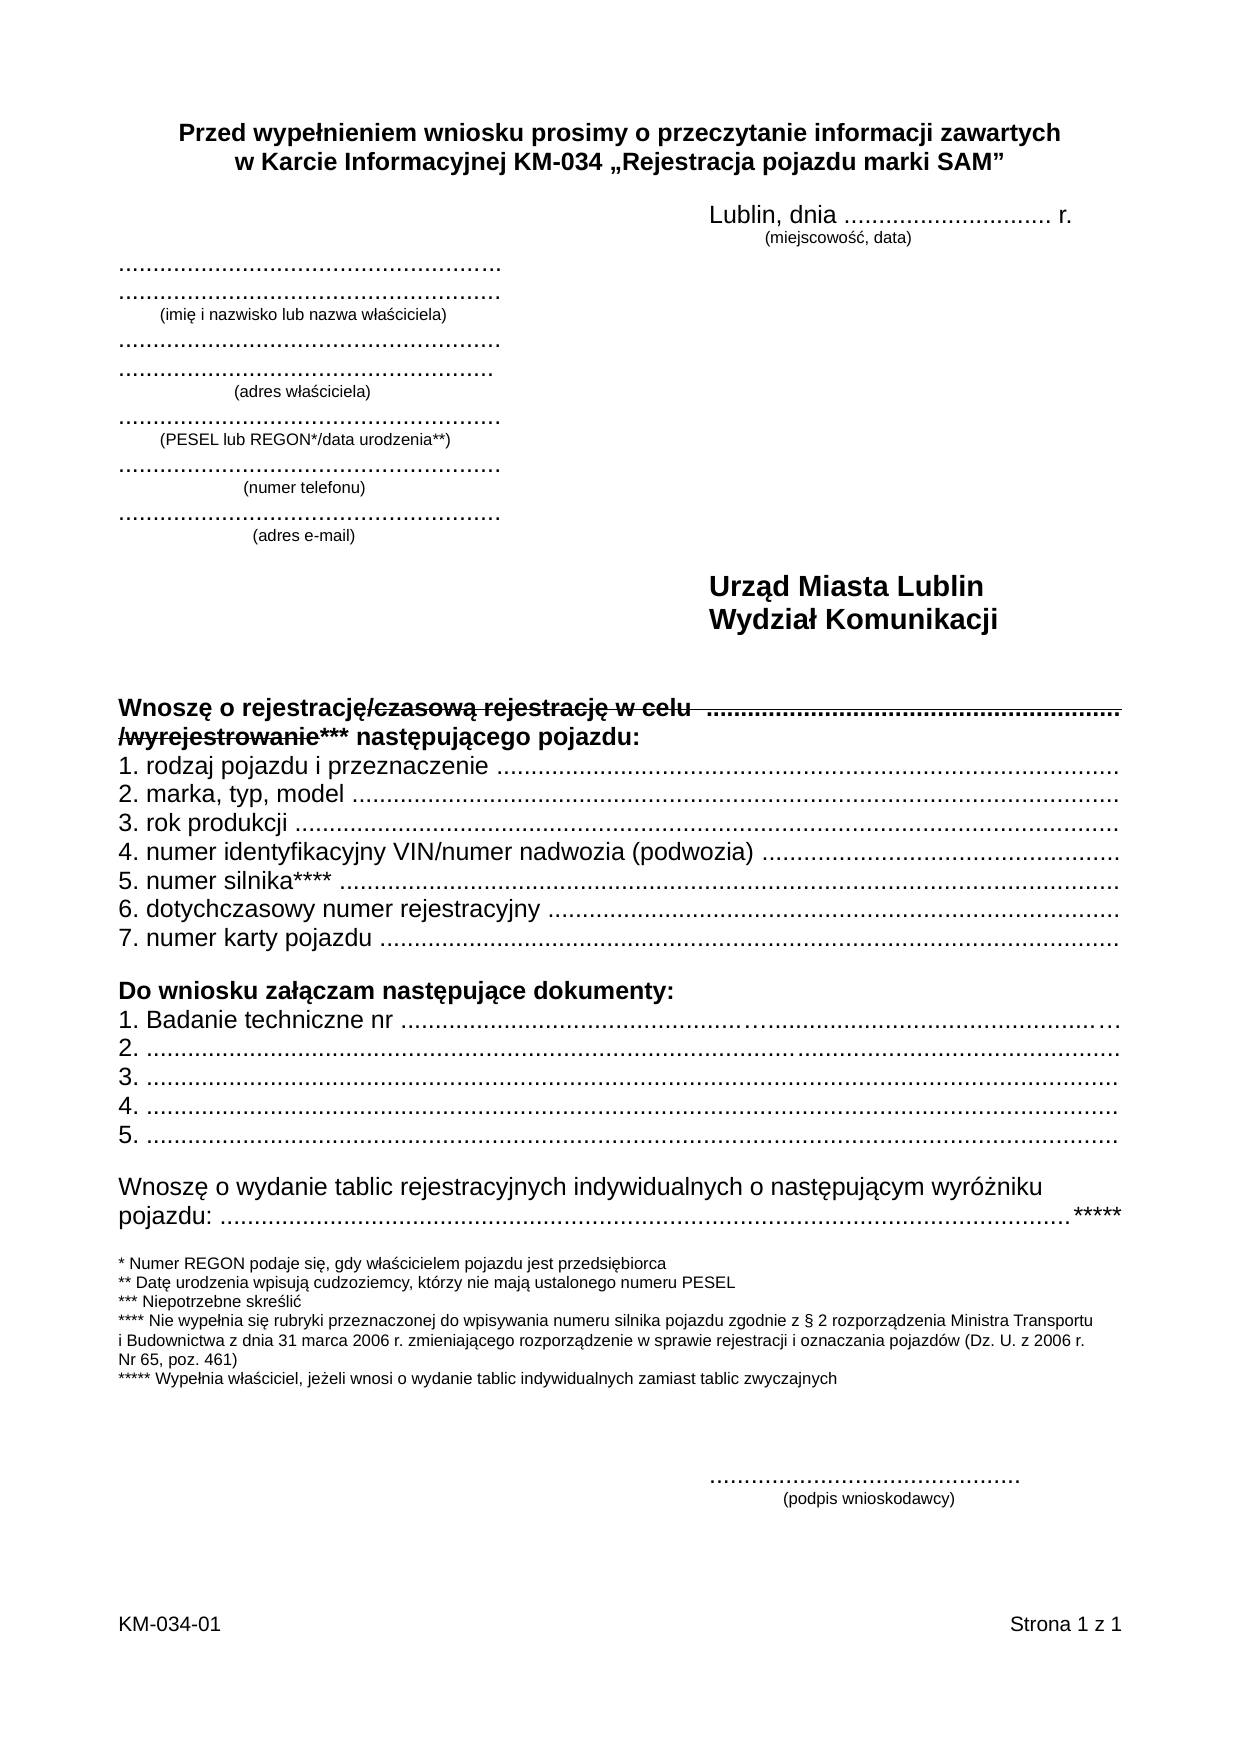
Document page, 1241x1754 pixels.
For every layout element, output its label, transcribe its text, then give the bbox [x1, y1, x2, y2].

text ***** Wypełnia właściciel, jeżeli wnosi o wydanie tablic indywidualnych zamiast tablic zwyczajnych [118, 1369, 1122, 1388]
text 3. rok produkcji [118, 808, 1122, 837]
text (podpis wnioskodawcy) [118, 1488, 1122, 1508]
text Przed wypełnieniem wniosku prosimy o przeczytanie informacji zawartych [118, 118, 1122, 147]
text Do wniosku załączam następujące dokumenty: [118, 976, 1122, 1004]
text 4. numer identyfikacyjny VIN/numer nadwozia (podwozia) [118, 837, 1122, 866]
text (adres właściciela) [118, 382, 1122, 401]
text (numer telefonu) [118, 477, 1122, 497]
text Lublin, dnia .............................. r. [118, 199, 1122, 228]
text 2. [118, 1033, 1122, 1062]
text 7. numer karty pojazdu [118, 923, 1122, 952]
text 6. dotychczasowy numer rejestracyjny [118, 894, 1122, 923]
text 1. Badanie techniczne nr … … [118, 1004, 1122, 1033]
text 4. [118, 1091, 1122, 1119]
text Urząd Miasta Lublin [118, 568, 1122, 602]
text 5. numer silnika**** [118, 866, 1122, 894]
text ** Datę urodzenia wpisują cudzoziemcy, którzy nie mają ustalonego numeru PESEL [118, 1273, 1122, 1292]
text ... [118, 247, 1122, 276]
text Wydział Komunikacji [118, 602, 1122, 636]
text ............................................. [118, 1460, 1122, 1488]
text Wnoszę o rejestrację/czasową rejestrację w celu [118, 693, 1122, 722]
text (miejscowość, data) [118, 228, 1122, 247]
text * Numer REGON podaje się, gdy właścicielem pojazdu jest przedsiębiorca [118, 1254, 1122, 1273]
text Wnoszę o wydanie tablic rejestracyjnych indywidualnych o następującym wyróżniku pojazdu: ***** [118, 1172, 1122, 1230]
text 5. [118, 1119, 1122, 1148]
text (PESEL lub REGON*/data urodzenia**) [118, 429, 1122, 449]
text **** Nie wypełnia się rubryki przeznaczonej do wpisywania numeru silnika pojazdu zgodnie z § 2 rozporządzenia Ministra Transportu i Budownictwa z dnia 31 marca 2006 r. zmieniającego rozporządzenie w sprawie rejestracji i oznaczania pojazdów (Dz. U. z 2006 r. Nr 65, poz. 461) [118, 1311, 1122, 1369]
text (imię i nazwisko lub nazwa właściciela) [118, 305, 1122, 324]
text (adres e-mail) [118, 525, 1122, 544]
text 1. rodzaj pojazdu i przeznaczenie [118, 751, 1122, 779]
text 2. marka, typ, model [118, 779, 1122, 808]
text w Karcie Informacyjnej KM-034 „Rejestracja pojazdu marki SAM” [118, 147, 1122, 176]
text *** Niepotrzebne skreślić [118, 1292, 1122, 1311]
text /wyrejestrowanie*** następującego pojazdu: [118, 722, 1122, 751]
text 3. [118, 1062, 1122, 1091]
